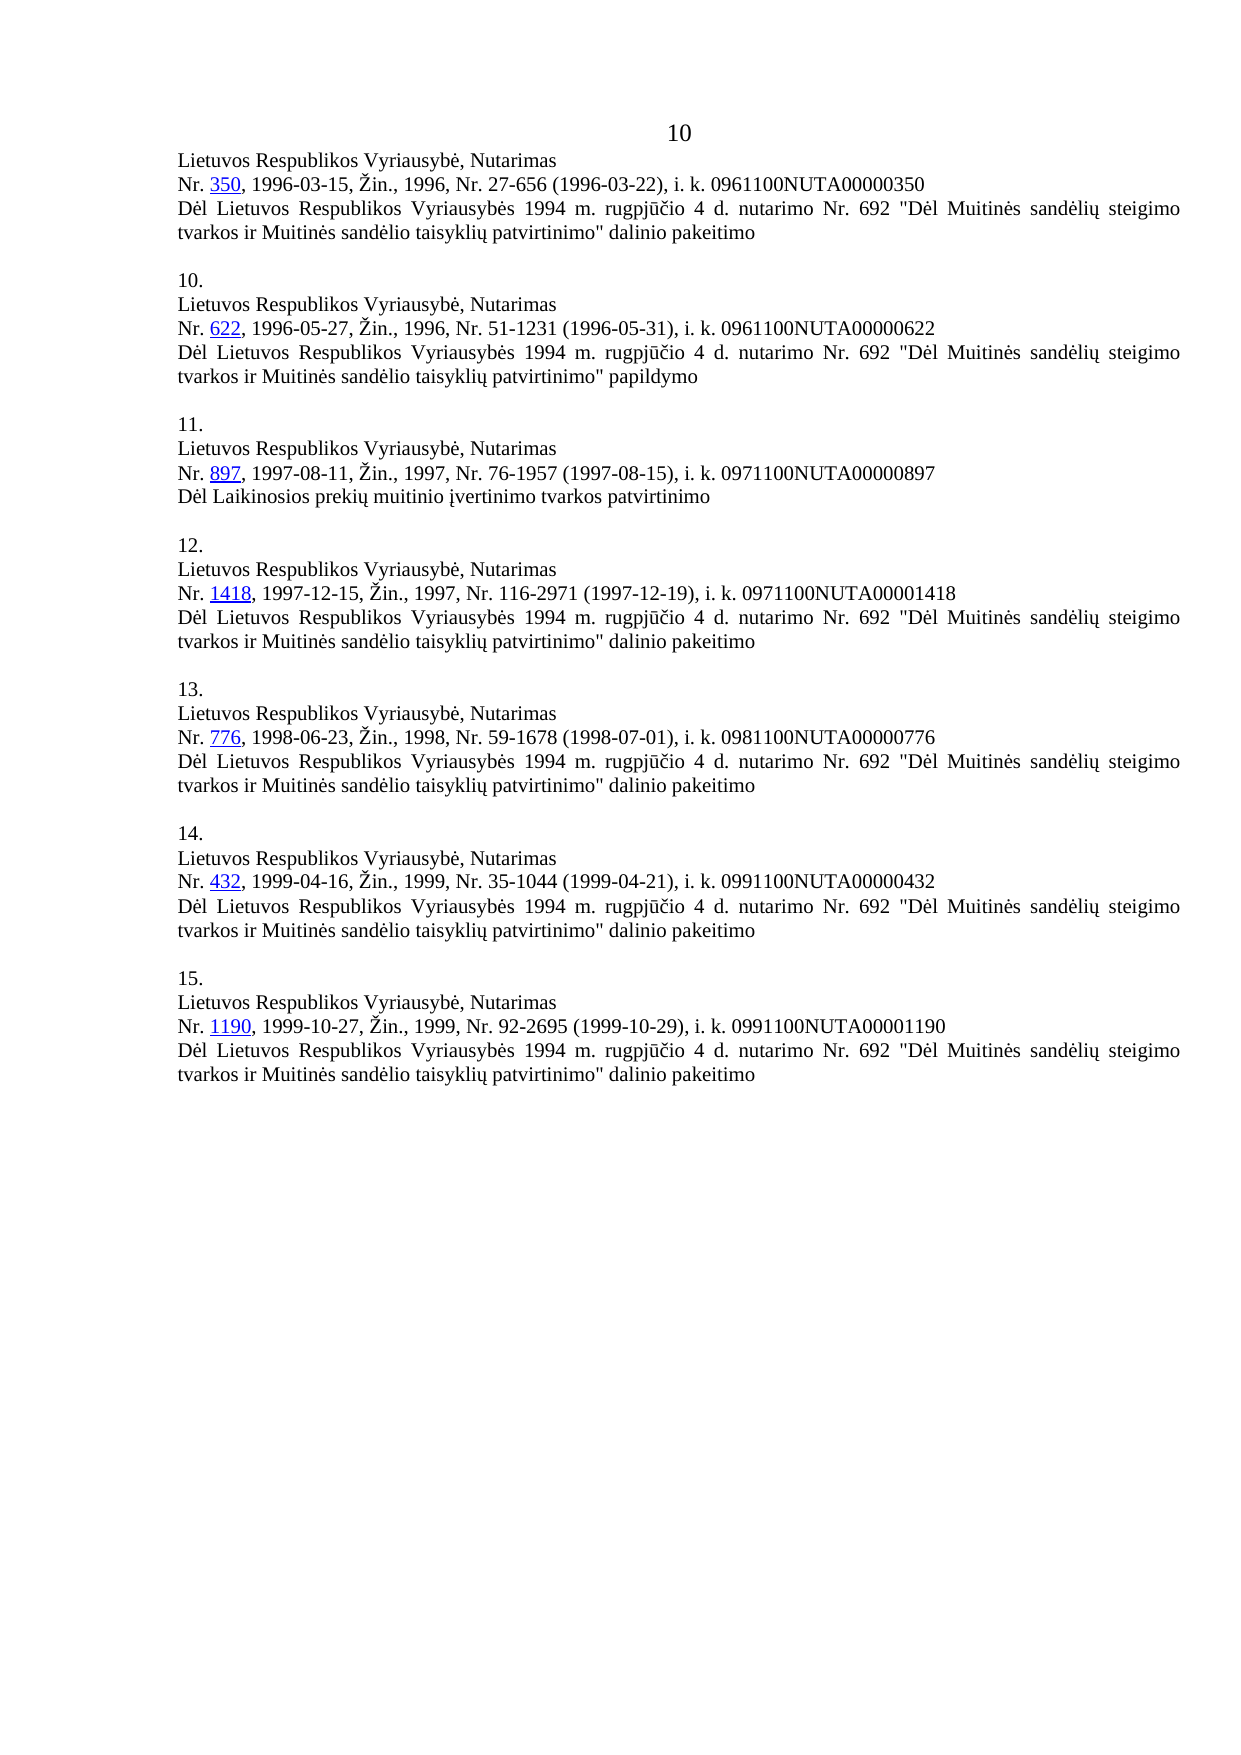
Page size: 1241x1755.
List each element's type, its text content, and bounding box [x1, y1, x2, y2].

text Dėl Lietuvos Respublikos Vyriausybės 1994 m. rugpjūčio 4 d. nutarimo Nr. 692 "Dėl Muitinės sandėlių steigimo tvarkos ir Muitinės sandėlio taisyklių patvirtinimo" papildymo [177, 340, 1181, 388]
text 13. [177, 677, 1181, 701]
text Nr. 776, 1998-06-23, Žin., 1998, Nr. 59-1678 (1998-07-01), i. k. 0981100NUTA00000776 [177, 725, 1181, 749]
text Nr. 1418, 1997-12-15, Žin., 1997, Nr. 116-2971 (1997-12-19), i. k. 0971100NUTA00001418 [177, 581, 1181, 605]
text 14. [177, 821, 1181, 845]
text 11. [177, 412, 1181, 436]
text Lietuvos Respublikos Vyriausybė, Nutarimas [177, 436, 1181, 460]
text Nr. 350, 1996-03-15, Žin., 1996, Nr. 27-656 (1996-03-22), i. k. 0961100NUTA00000350 [177, 172, 1181, 196]
text Lietuvos Respublikos Vyriausybė, Nutarimas [177, 701, 1181, 725]
text Lietuvos Respublikos Vyriausybė, Nutarimas [177, 292, 1181, 316]
text Nr. 897, 1997-08-11, Žin., 1997, Nr. 76-1957 (1997-08-15), i. k. 0971100NUTA00000897 [177, 460, 1181, 484]
text Lietuvos Respublikos Vyriausybė, Nutarimas [177, 990, 1181, 1014]
text Dėl Lietuvos Respublikos Vyriausybės 1994 m. rugpjūčio 4 d. nutarimo Nr. 692 "Dėl Muitinės sandėlių steigimo tvarkos ir Muitinės sandėlio taisyklių patvirtinimo" dalinio pakeitimo [177, 1038, 1181, 1086]
text 10. [177, 268, 1181, 292]
text Dėl Lietuvos Respublikos Vyriausybės 1994 m. rugpjūčio 4 d. nutarimo Nr. 692 "Dėl Muitinės sandėlių steigimo tvarkos ir Muitinės sandėlio taisyklių patvirtinimo" dalinio pakeitimo [177, 605, 1181, 653]
text 15. [177, 966, 1181, 990]
text Nr. 432, 1999-04-16, Žin., 1999, Nr. 35-1044 (1999-04-21), i. k. 0991100NUTA00000432 [177, 869, 1181, 893]
text Lietuvos Respublikos Vyriausybė, Nutarimas [177, 148, 1181, 172]
text Nr. 1190, 1999-10-27, Žin., 1999, Nr. 92-2695 (1999-10-29), i. k. 0991100NUTA00001190 [177, 1014, 1181, 1038]
text Dėl Lietuvos Respublikos Vyriausybės 1994 m. rugpjūčio 4 d. nutarimo Nr. 692 "Dėl Muitinės sandėlių steigimo tvarkos ir Muitinės sandėlio taisyklių patvirtinimo" dalinio pakeitimo [177, 749, 1181, 797]
text 12. [177, 533, 1181, 557]
text Nr. 622, 1996-05-27, Žin., 1996, Nr. 51-1231 (1996-05-31), i. k. 0961100NUTA00000622 [177, 316, 1181, 340]
text Dėl Lietuvos Respublikos Vyriausybės 1994 m. rugpjūčio 4 d. nutarimo Nr. 692 "Dėl Muitinės sandėlių steigimo tvarkos ir Muitinės sandėlio taisyklių patvirtinimo" dalinio pakeitimo [177, 196, 1181, 244]
text Lietuvos Respublikos Vyriausybė, Nutarimas [177, 845, 1181, 869]
text Lietuvos Respublikos Vyriausybė, Nutarimas [177, 557, 1181, 581]
text Dėl Laikinosios prekių muitinio įvertinimo tvarkos patvirtinimo [177, 484, 1181, 508]
text Dėl Lietuvos Respublikos Vyriausybės 1994 m. rugpjūčio 4 d. nutarimo Nr. 692 "Dėl Muitinės sandėlių steigimo tvarkos ir Muitinės sandėlio taisyklių patvirtinimo" dalinio pakeitimo [177, 893, 1181, 942]
